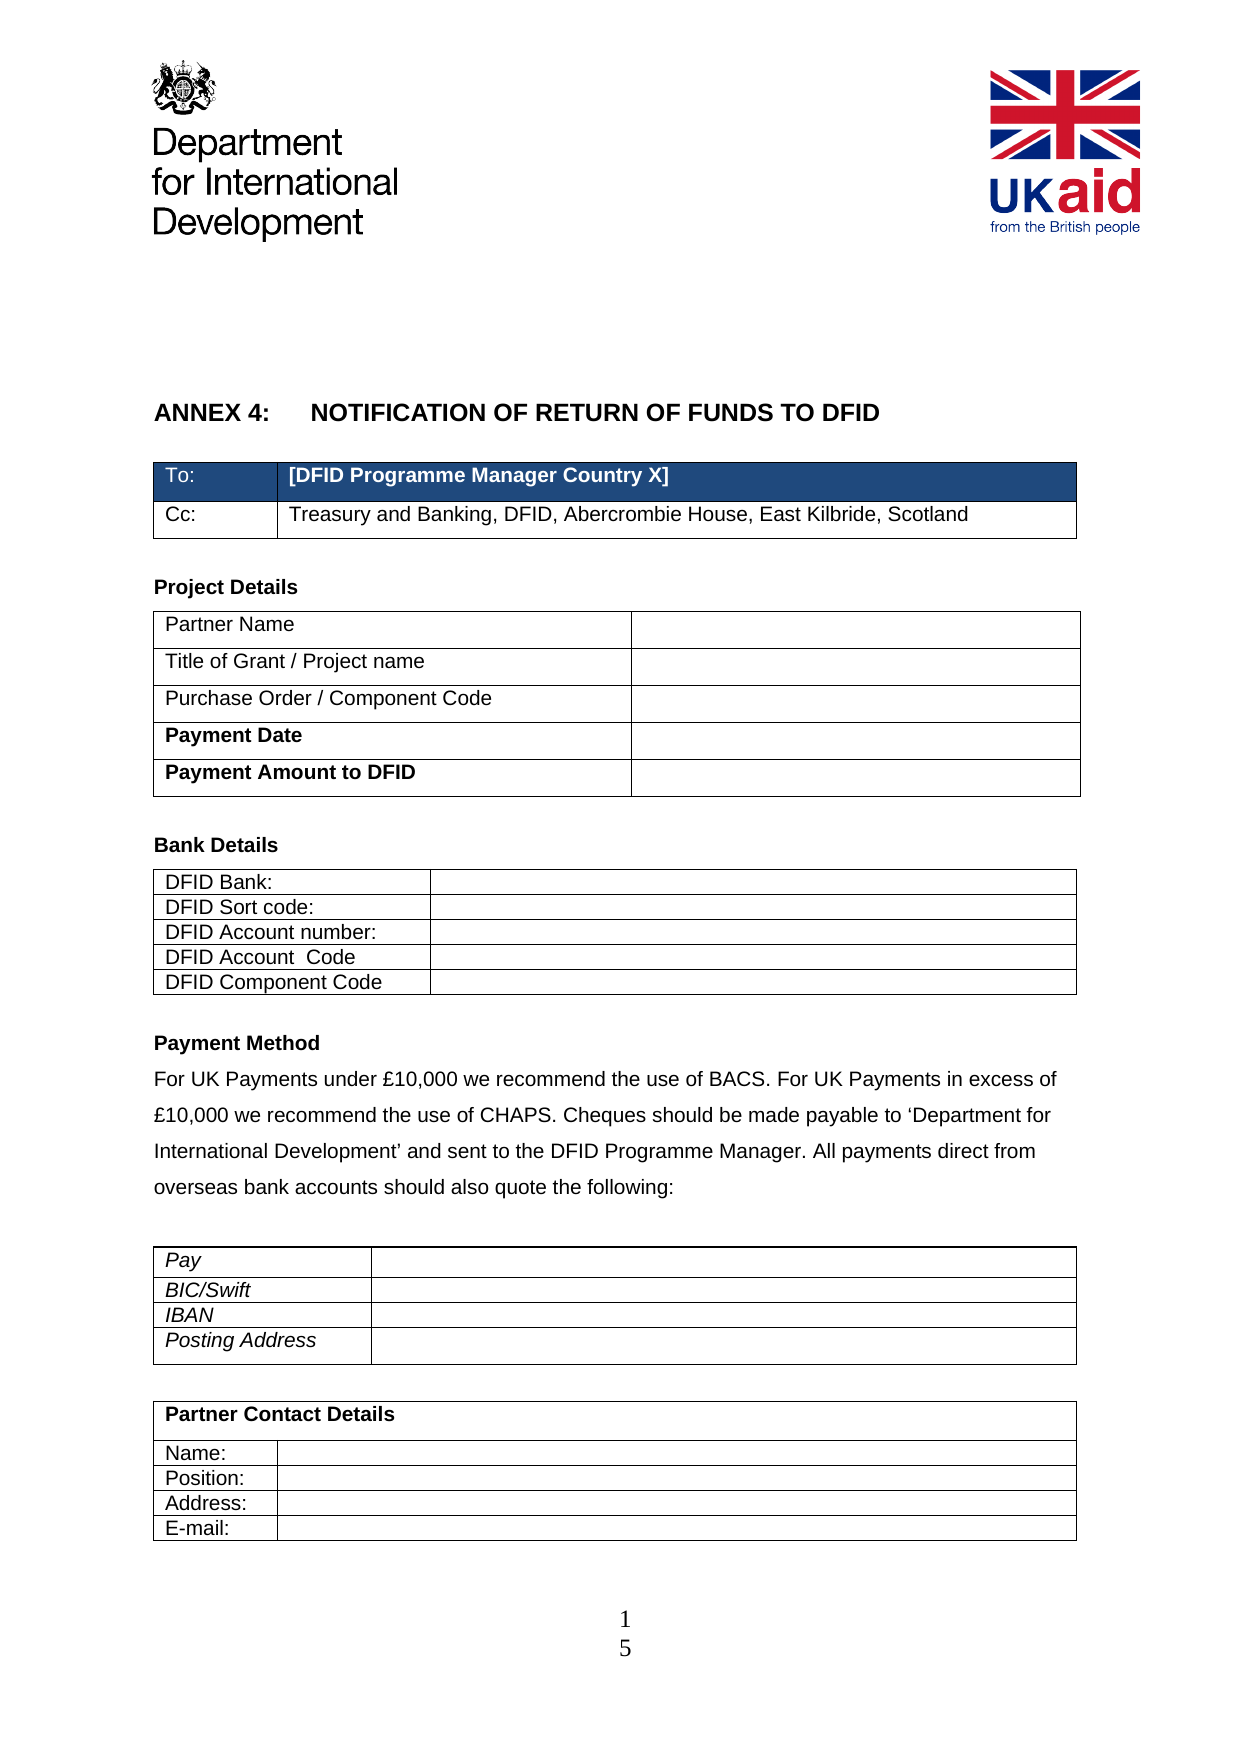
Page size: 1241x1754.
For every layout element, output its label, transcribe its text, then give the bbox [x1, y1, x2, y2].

table_header To: [154, 463, 277, 501]
table_cell Title of Grant / Project name [154, 649, 631, 685]
table_cell [372, 1278, 1076, 1302]
table_cell [278, 1491, 1076, 1515]
table_header [DFID Programme Manager Country X] [278, 463, 1076, 501]
table_cell [372, 1328, 1076, 1363]
table_cell Name: [154, 1441, 277, 1465]
table_cell DFID Sort code: [154, 895, 430, 919]
table_cell Address: [154, 1491, 277, 1515]
table_cell IBAN [154, 1303, 371, 1327]
table_header Pay [154, 1248, 371, 1277]
table_cell Position: [154, 1466, 277, 1490]
table_cell [278, 1441, 1076, 1465]
table_cell Payment Date [154, 723, 631, 759]
table_cell [431, 970, 1076, 994]
table_header DFID Bank: [154, 870, 430, 894]
table_cell [278, 1466, 1076, 1490]
text Payment Method [153, 1031, 1087, 1055]
table_cell [632, 649, 1080, 685]
text For UK Payments under £10,000 we recommend the use of BACS. For UK Payments in excess of £10,000 we recommend the use of CHAPS. Cheques should be made payable to ‘Department for International Development’ and sent to the DFID Programme Manager. All payments direct from overseas bank accounts should also quote the following: [153, 1067, 1087, 1198]
table_cell [632, 686, 1080, 722]
table_cell [632, 760, 1080, 796]
table_cell [431, 895, 1076, 919]
table_cell [372, 1303, 1076, 1327]
table_cell Payment Amount to DFID [154, 760, 631, 796]
table_cell DFID Account Code [154, 945, 430, 969]
table_header [372, 1248, 1076, 1277]
table_cell [278, 1516, 1076, 1540]
subtitle ANNEX 4: NOTIFICATION OF RETURN OF FUNDS TO DFID [153, 398, 1087, 427]
table_cell Purchase Order / Component Code [154, 686, 631, 722]
table_cell Cc: [154, 502, 277, 538]
table_cell [431, 945, 1076, 969]
table_cell Posting Address [154, 1328, 371, 1363]
text Bank Details [153, 833, 1087, 857]
table_header [632, 612, 1080, 648]
text Project Details [153, 575, 1087, 599]
table_cell E-mail: [154, 1516, 277, 1540]
table_cell [431, 920, 1076, 944]
table_cell BIC/Swift [154, 1278, 371, 1302]
table_cell DFID Component Code [154, 970, 430, 994]
table_cell [632, 723, 1080, 759]
table_header Partner Name [154, 612, 631, 648]
table_header Partner Contact Details [154, 1402, 1076, 1440]
table_cell DFID Account number: [154, 920, 430, 944]
table_header [431, 870, 1076, 894]
table_cell Treasury and Banking, DFID, Abercrombie House, East Kilbride, Scotland [278, 502, 1076, 538]
